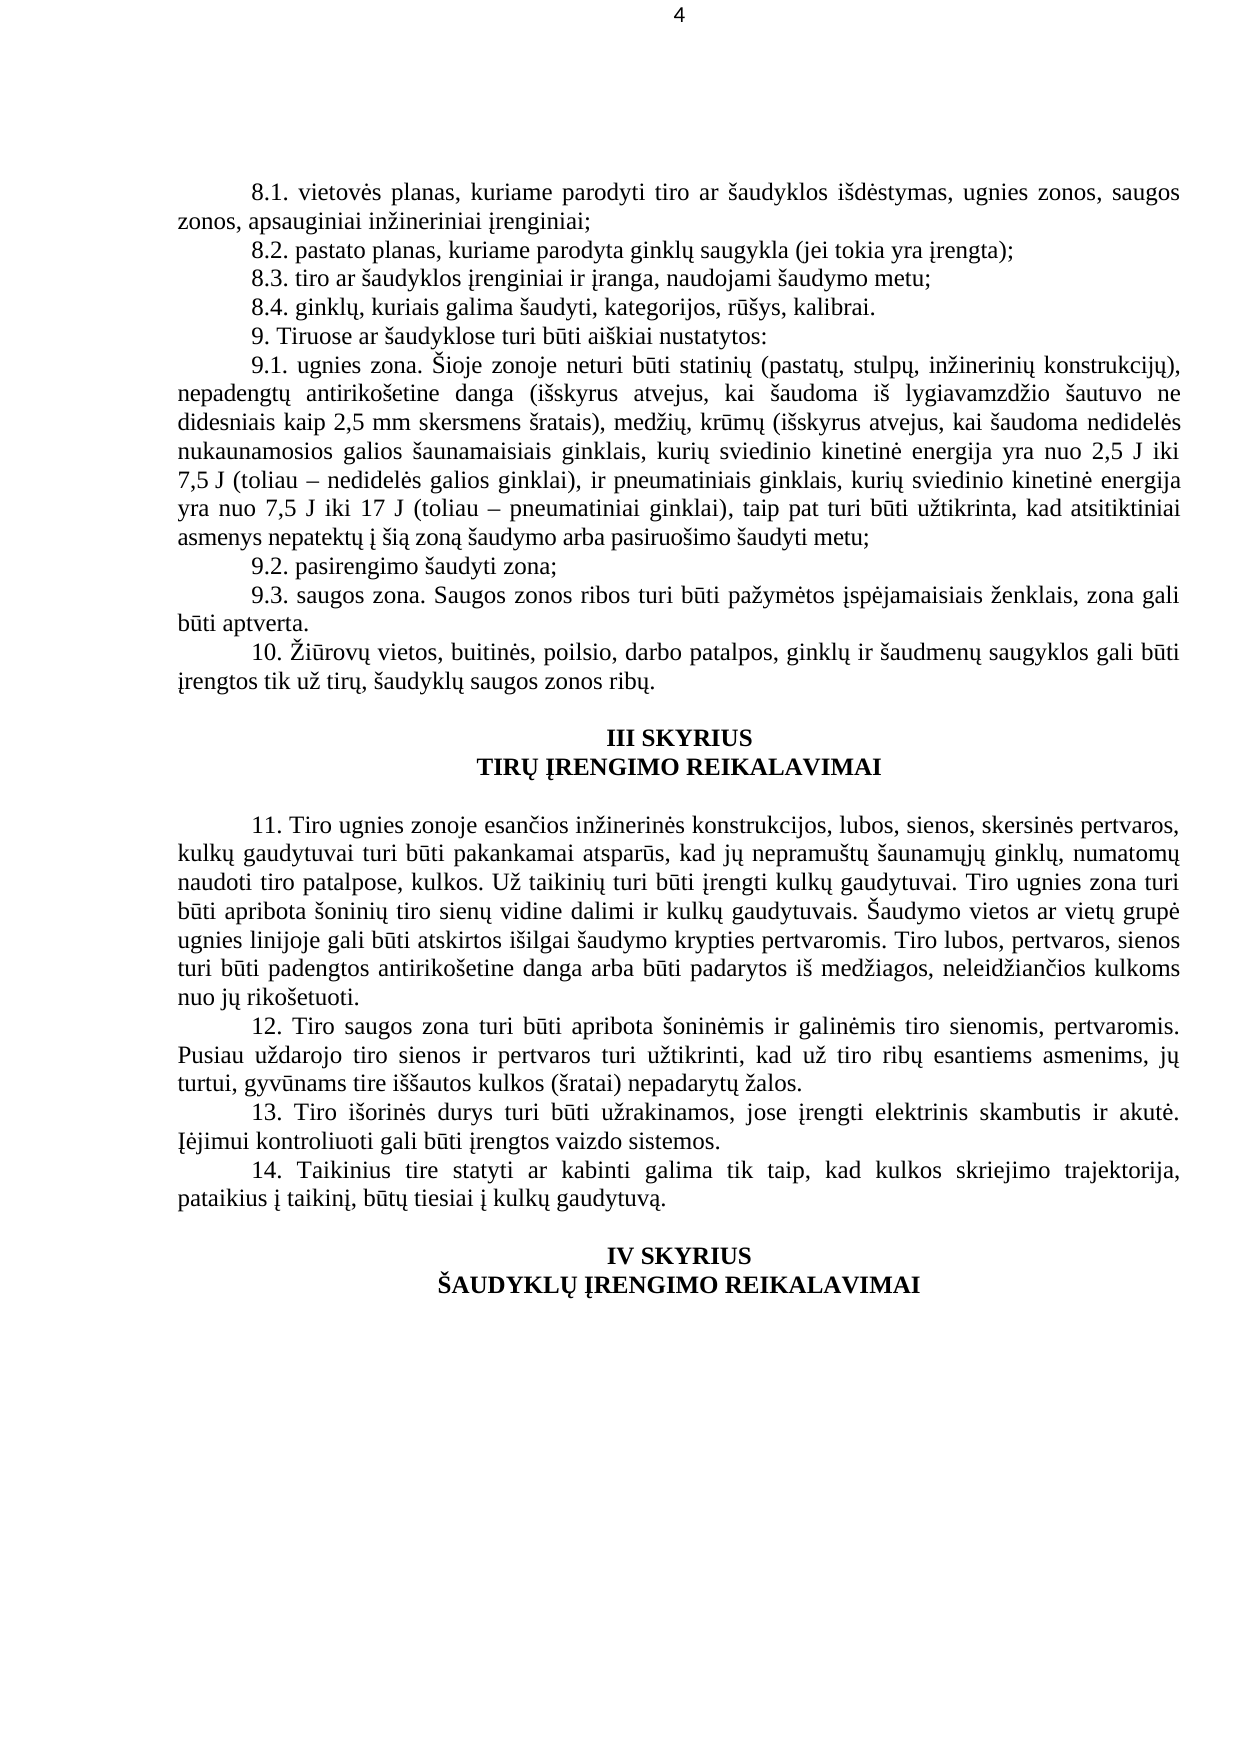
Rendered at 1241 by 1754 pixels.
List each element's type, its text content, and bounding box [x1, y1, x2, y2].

text 9. Tiruose ar šaudyklose turi būti aiškiai nustatytos: [177, 321, 1181, 350]
text III SKYRIUS [177, 723, 1181, 752]
text 8.3. tiro ar šaudyklos įrenginiai ir įranga, naudojami šaudymo metu; [177, 263, 1181, 292]
text IV SKYRIUS [177, 1241, 1181, 1270]
text 9.1. ugnies zona. Šioje zonoje neturi būti statinių (pastatų, stulpų, inžinerinių konstrukcijų), nepadengtų antirikošetine danga (išskyrus atvejus, kai šaudoma iš lygiavamzdžio šautuvo ne didesniais kaip 2,5 mm skersmens šratais), medžių, krūmų (išskyrus atvejus, kai šaudoma nedidelės nukaunamosios galios šaunamaisiais ginklais, kurių sviedinio kinetinė energija yra nuo 2,5 J iki 7,5 J (toliau – nedidelės galios ginklai), ir pneumatiniais ginklais, kurių sviedinio kinetinė energija yra nuo 7,5 J iki 17 J (toliau – pneumatiniai ginklai), taip pat turi būti užtikrinta, kad atsitiktiniai asmenys nepatektų į šią zoną šaudymo arba pasiruošimo šaudyti metu; [177, 350, 1181, 551]
text ŠAUDYKLŲ ĮRENGIMO REIKALAVIMAI [177, 1270, 1181, 1298]
text 14. Taikinius tire statyti ar kabinti galima tik taip, kad kulkos skriejimo trajektorija, pataikius į taikinį, būtų tiesiai į kulkų gaudytuvą. [177, 1155, 1181, 1212]
text 11. Tiro ugnies zonoje esančios inžinerinės konstrukcijos, lubos, sienos, skersinės pertvaros, kulkų gaudytuvai turi būti pakankamai atsparūs, kad jų nepramuštų šaunamųjų ginklų, numatomų naudoti tiro patalpose, kulkos. Už taikinių turi būti įrengti kulkų gaudytuvai. Tiro ugnies zona turi būti apribota šoninių tiro sienų vidine dalimi ir kulkų gaudytuvais. Šaudymo vietos ar vietų grupė ugnies linijoje gali būti atskirtos išilgai šaudymo krypties pertvaromis. Tiro lubos, pertvaros, sienos turi būti padengtos antirikošetine danga arba būti padarytos iš medžiagos, neleidžiančios kulkoms nuo jų rikošetuoti. [177, 810, 1181, 1011]
text 8.2. pastato planas, kuriame parodyta ginklų saugykla (jei tokia yra įrengta); [177, 235, 1181, 263]
text 9.2. pasirengimo šaudyti zona; [177, 551, 1181, 580]
text 10. Žiūrovų vietos, buitinės, poilsio, darbo patalpos, ginklų ir šaudmenų saugyklos gali būti įrengtos tik už tirų, šaudyklų saugos zonos ribų. [177, 637, 1181, 695]
text 9.3. saugos zona. Saugos zonos ribos turi būti pažymėtos įspėjamaisiais ženklais, zona gali būti aptverta. [177, 580, 1181, 637]
text 12. Tiro saugos zona turi būti apribota šoninėmis ir galinėmis tiro sienomis, pertvaromis. Pusiau uždarojo tiro sienos ir pertvaros turi užtikrinti, kad už tiro ribų esantiems asmenims, jų turtui, gyvūnams tire iššautos kulkos (šratai) nepadarytų žalos. [177, 1011, 1181, 1097]
text 13. Tiro išorinės durys turi būti užrakinamos, jose įrengti elektrinis skambutis ir akutė. Įėjimui kontroliuoti gali būti įrengtos vaizdo sistemos. [177, 1097, 1181, 1155]
text 8.4. ginklų, kuriais galima šaudyti, kategorijos, rūšys, kalibrai. [177, 292, 1181, 321]
text TIRŲ ĮRENGIMO REIKALAVIMAI [177, 752, 1181, 781]
text 8.1. vietovės planas, kuriame parodyti tiro ar šaudyklos išdėstymas, ugnies zonos, saugos zonos, apsauginiai inžineriniai įrenginiai; [177, 177, 1181, 235]
